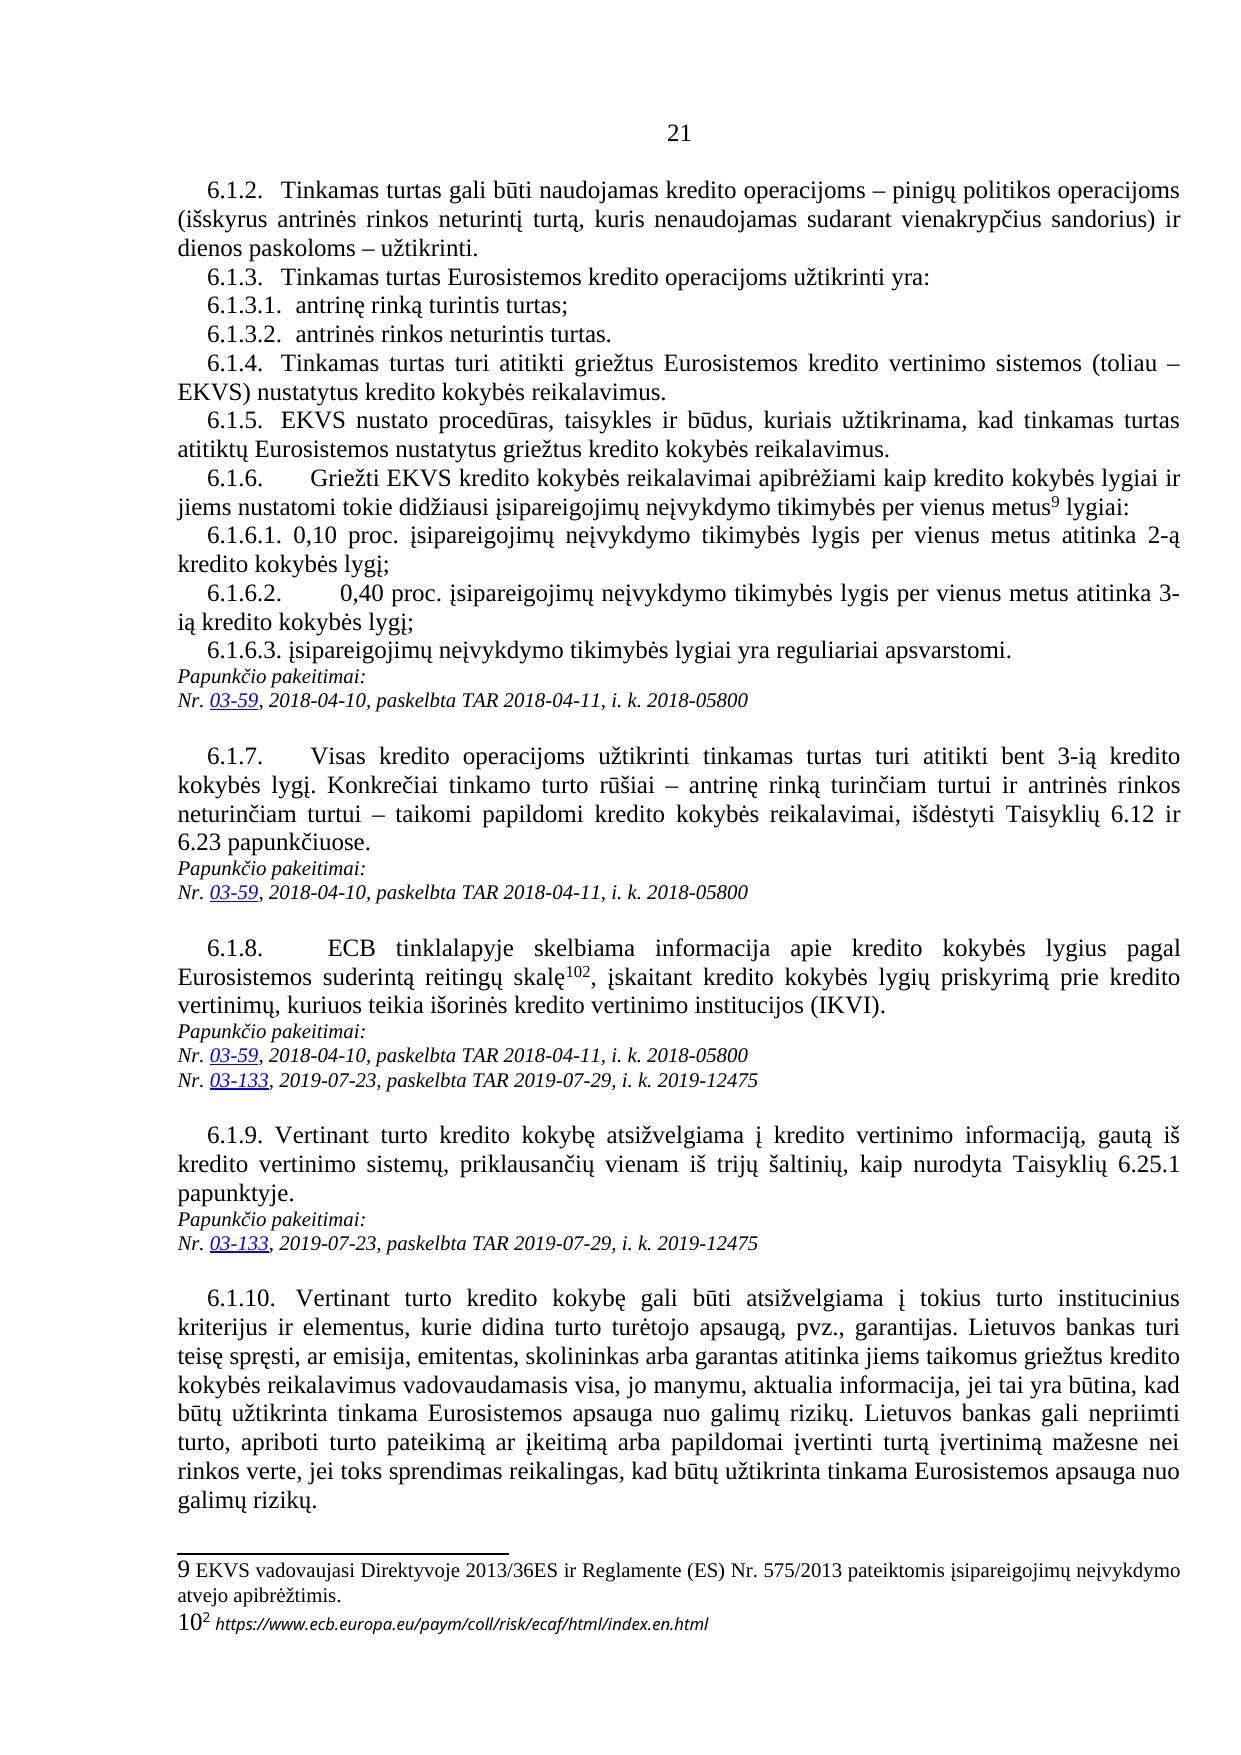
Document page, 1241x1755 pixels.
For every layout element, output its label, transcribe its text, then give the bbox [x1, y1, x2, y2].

text 6.1.6. Griežti EKVS kredito kokybės reikalavimai apibrėžiami kaip kredito kokybės lygiai ir jiems nustatomi tokie didžiausi įsipareigojimų neįvykdymo tikimybės per vienus metus lygiai: [177, 463, 1181, 521]
text Papunkčio pakeitimai: [177, 856, 1181, 880]
text 2 https://www.ecb.europa.eu/paym/coll/risk/ecaf/html/index.en.html [177, 1607, 1181, 1636]
text 6.1.10. Vertinant turto kredito kokybę gali būti atsižvelgiama į tokius turto institucinius kriterijus ir elementus, kurie didina turto turėtojo apsaugą, pvz., garantijas. Lietuvos bankas turi teisę spręsti, ar emisija, emitentas, skolininkas arba garantas atitinka jiems taikomus griežtus kredito kokybės reikalavimus vadovaudamasis visa, jo manymu, aktualia informacija, jei tai yra būtina, kad būtų užtikrinta tinkama Eurosistemos apsauga nuo galimų rizikų. Lietuvos bankas gali nepriimti turto, apriboti turto pateikimą ar įkeitimą arba papildomai įvertinti turtą įvertinimą mažesne nei rinkos verte, jei toks sprendimas reikalingas, kad būtų užtikrinta tinkama Eurosistemos apsauga nuo galimų rizikų. [177, 1283, 1181, 1513]
text Nr. 03-133, 2019-07-23, paskelbta TAR 2019-07-29, i. k. 2019-12475 [177, 1231, 1181, 1255]
text 6.1.3.2. antrinės rinkos neturintis turtas. [177, 319, 1181, 348]
text Nr. 03-133, 2019-07-23, paskelbta TAR 2019-07-29, i. k. 2019-12475 [177, 1067, 1181, 1092]
text Nr. 03-59, 2018-04-10, paskelbta TAR 2018-04-11, i. k. 2018-05800 [177, 688, 1181, 712]
text 6.1.6.3. įsipareigojimų neįvykdymo tikimybės lygiai yra reguliariai apsvarstomi. [177, 636, 1181, 664]
text 6.1.7. Visas kredito operacijoms užtikrinti tinkamas turtas turi atitikti bent 3-ią kredito kokybės lygį. Konkrečiai tinkamo turto rūšiai – antrinę rinką turinčiam turtui ir antrinės rinkos neturinčiam turtui – taikomi papildomi kredito kokybės reikalavimai, išdėstyti Taisyklių 6.12 ir 6.23 papunkčiuose. [177, 741, 1181, 856]
text Papunkčio pakeitimai: [177, 1019, 1181, 1043]
text Nr. 03-59, 2018-04-10, paskelbta TAR 2018-04-11, i. k. 2018-05800 [177, 1043, 1181, 1067]
text 6.1.5. EKVS nustato procedūras, taisykles ir būdus, kuriais užtikrinama, kad tinkamas turtas atitiktų Eurosistemos nustatytus griežtus kredito kokybės reikalavimus. [177, 406, 1181, 463]
text 6.1.6.1. 0,10 proc. įsipareigojimų neįvykdymo tikimybės lygis per vienus metus atitinka 2-ą kredito kokybės lygį; [177, 521, 1181, 578]
text 6.1.6.2. 0,40 proc. įsipareigojimų neįvykdymo tikimybės lygis per vienus metus atitinka 3-ią kredito kokybės lygį; [177, 578, 1181, 636]
text Nr. 03-59, 2018-04-10, paskelbta TAR 2018-04-11, i. k. 2018-05800 [177, 880, 1181, 904]
text 6.1.9. Vertinant turto kredito kokybę atsižvelgiama į kredito vertinimo informaciją, gautą iš kredito vertinimo sistemų, priklausančių vienam iš trijų šaltinių, kaip nurodyta Taisyklių 6.25.1 papunktyje. [177, 1120, 1181, 1207]
text Papunkčio pakeitimai: [177, 664, 1181, 688]
text 6.1.3. Tinkamas turtas Eurosistemos kredito operacijoms užtikrinti yra: [177, 262, 1181, 291]
text 6.1.3.1. antrinę rinką turintis turtas; [177, 291, 1181, 319]
text Papunkčio pakeitimai: [177, 1207, 1181, 1231]
text 6.1.8. ECB tinklalapyje skelbiama informacija apie kredito kokybės lygius pagal Eurosistemos suderintą reitingų skalę2, įskaitant kredito kokybės lygių priskyrimą prie kredito vertinimų, kuriuos teikia išorinės kredito vertinimo institucijos (IKVI). [177, 933, 1181, 1019]
text 6.1.4. Tinkamas turtas turi atitikti griežtus Eurosistemos kredito vertinimo sistemos (toliau – EKVS) nustatytus kredito kokybės reikalavimus. [177, 348, 1181, 406]
text 6.1.2. Tinkamas turtas gali būti naudojamas kredito operacijoms – pinigų politikos operacijoms (išskyrus antrinės rinkos neturintį turtą, kuris nenaudojamas sudarant vienakrypčius sandorius) ir dienos paskoloms – užtikrinti. [177, 176, 1181, 262]
text EKVS vadovaujasi Direktyvoje 2013/36ES ir Reglamente (ES) Nr. 575/2013 pateiktomis įsipareigojimų neįvykdymo atvejo apibrėžtimis. [177, 1554, 1181, 1607]
